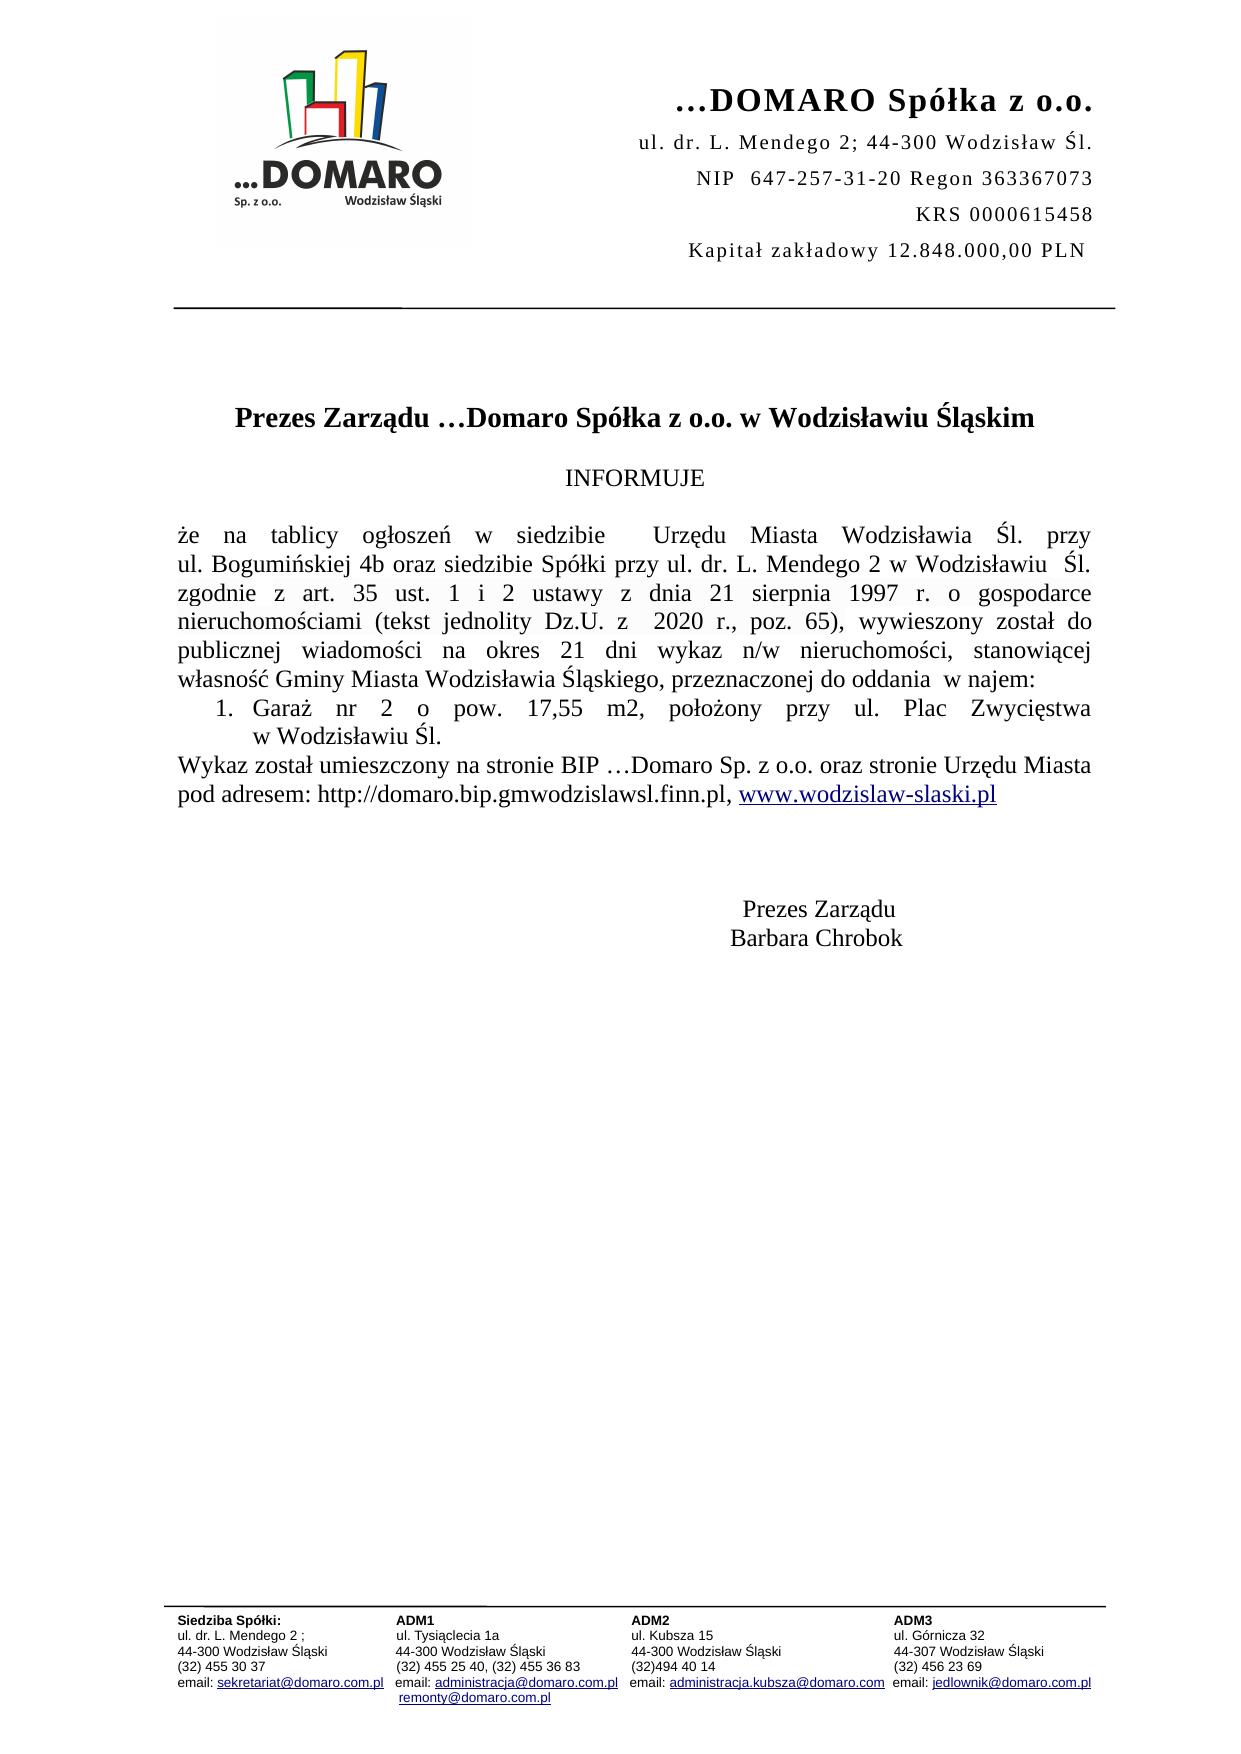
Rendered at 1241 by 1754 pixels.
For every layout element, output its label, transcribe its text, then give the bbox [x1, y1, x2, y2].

text ul. dr. L. Mendego 2; 44-300 Wodzisław Śl. [471, 130, 1092, 154]
text Prezes Zarządu [177, 894, 1092, 923]
text Kapitał zakładowy 12.848.000,00 PLN [177, 238, 1092, 262]
text INFORMUJE [177, 463, 1092, 491]
list Garaż nr 2 o pow. 17,55 m2, położony przy ul. Plac Zwycięstwa w Wodzisławiu Śl. [215, 693, 1092, 750]
text Wykaz został umieszczony na stronie BIP …Domaro Sp. z o.o. oraz stronie Urzędu Miasta pod adresem: http://domaro.bip.gmwodzislawsl.finn.pl, www.wodzislaw-slaski.pl [177, 750, 1092, 808]
text KRS 0000615458 [471, 202, 1092, 226]
text Barbara Chrobok [177, 923, 1092, 951]
text [177, 166, 214, 190]
text …DOMARO Spółka z o.o. [471, 80, 1092, 118]
text [177, 130, 214, 154]
text [177, 80, 214, 118]
text Prezes Zarządu …Domaro Spółka z o.o. w Wodzisławiu Śląskim [177, 400, 1092, 434]
text że na tablicy ogłoszeń w siedzibie Urzędu Miasta Wodzisławia Śl. przy ul. Bogumińskiej 4b oraz siedzibie Spółki przy ul. dr. L. Mendego 2 w Wodzisławiu Śl. zgodnie z art. 35 ust. 1 i 2 ustawy z dnia 21 sierpnia 1997 r. o gospodarce nieruchomościami (tekst jednolity Dz.U. z 2020 r., poz. 65), wywieszony został do publicznej wiadomości na okres 21 dni wykaz n/w nieruchomości, stanowiącej własność Gminy Miasta Wodzisławia Śląskiego, przeznaczonej do oddania w najem: [177, 520, 1092, 693]
text NIP 647-257-31-20 Regon 363367073 [471, 166, 1092, 190]
text [177, 202, 214, 226]
